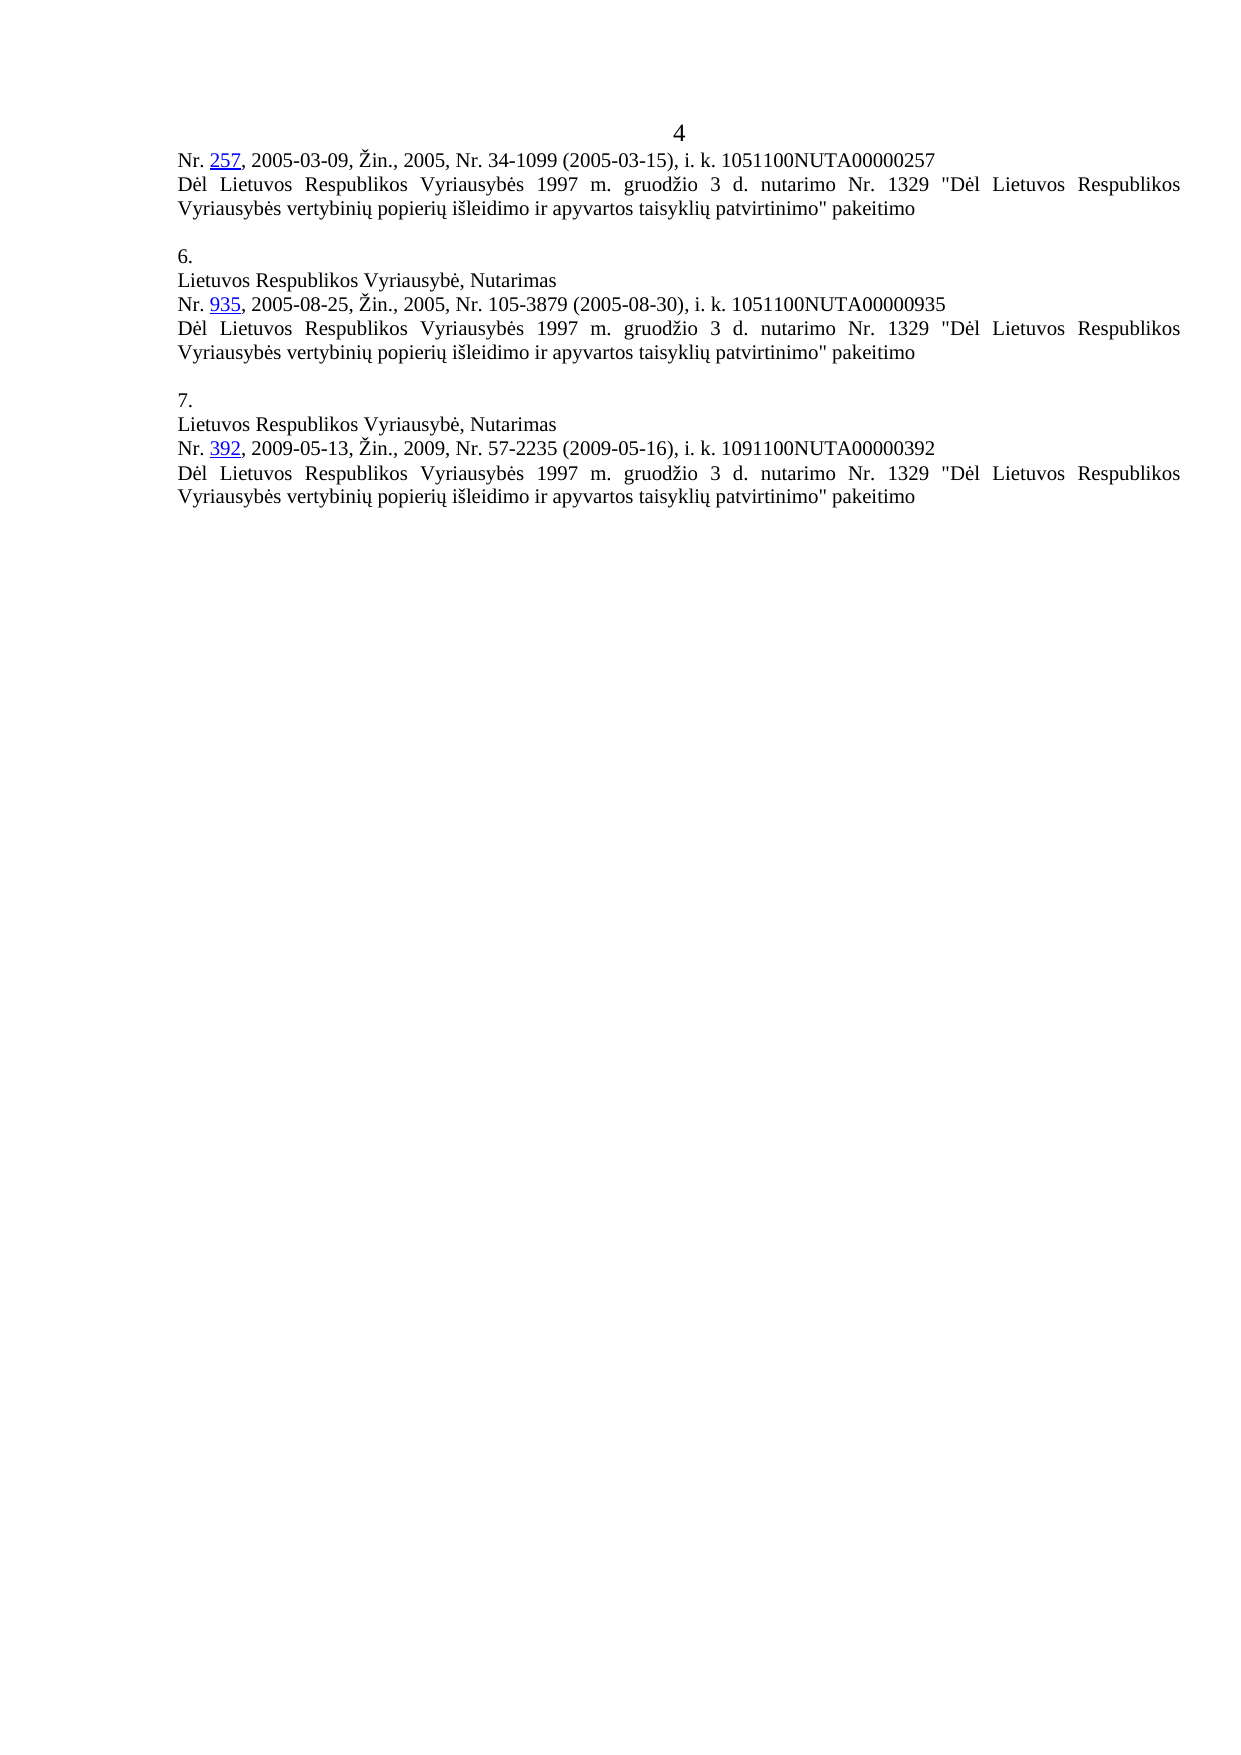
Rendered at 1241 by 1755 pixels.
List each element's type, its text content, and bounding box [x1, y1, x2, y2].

text 7. [177, 388, 1181, 412]
text 6. [177, 244, 1181, 268]
text Lietuvos Respublikos Vyriausybė, Nutarimas [177, 268, 1181, 292]
text Dėl Lietuvos Respublikos Vyriausybės 1997 m. gruodžio 3 d. nutarimo Nr. 1329 "Dėl Lietuvos Respublikos Vyriausybės vertybinių popierių išleidimo ir apyvartos taisyklių patvirtinimo" pakeitimo [177, 172, 1181, 220]
text Dėl Lietuvos Respublikos Vyriausybės 1997 m. gruodžio 3 d. nutarimo Nr. 1329 "Dėl Lietuvos Respublikos Vyriausybės vertybinių popierių išleidimo ir apyvartos taisyklių patvirtinimo" pakeitimo [177, 460, 1181, 508]
text Nr. 935, 2005-08-25, Žin., 2005, Nr. 105-3879 (2005-08-30), i. k. 1051100NUTA00000935 [177, 292, 1181, 316]
text Dėl Lietuvos Respublikos Vyriausybės 1997 m. gruodžio 3 d. nutarimo Nr. 1329 "Dėl Lietuvos Respublikos Vyriausybės vertybinių popierių išleidimo ir apyvartos taisyklių patvirtinimo" pakeitimo [177, 316, 1181, 364]
text Lietuvos Respublikos Vyriausybė, Nutarimas [177, 412, 1181, 436]
text Nr. 392, 2009-05-13, Žin., 2009, Nr. 57-2235 (2009-05-16), i. k. 1091100NUTA00000392 [177, 436, 1181, 460]
text Nr. 257, 2005-03-09, Žin., 2005, Nr. 34-1099 (2005-03-15), i. k. 1051100NUTA00000257 [177, 148, 1181, 172]
